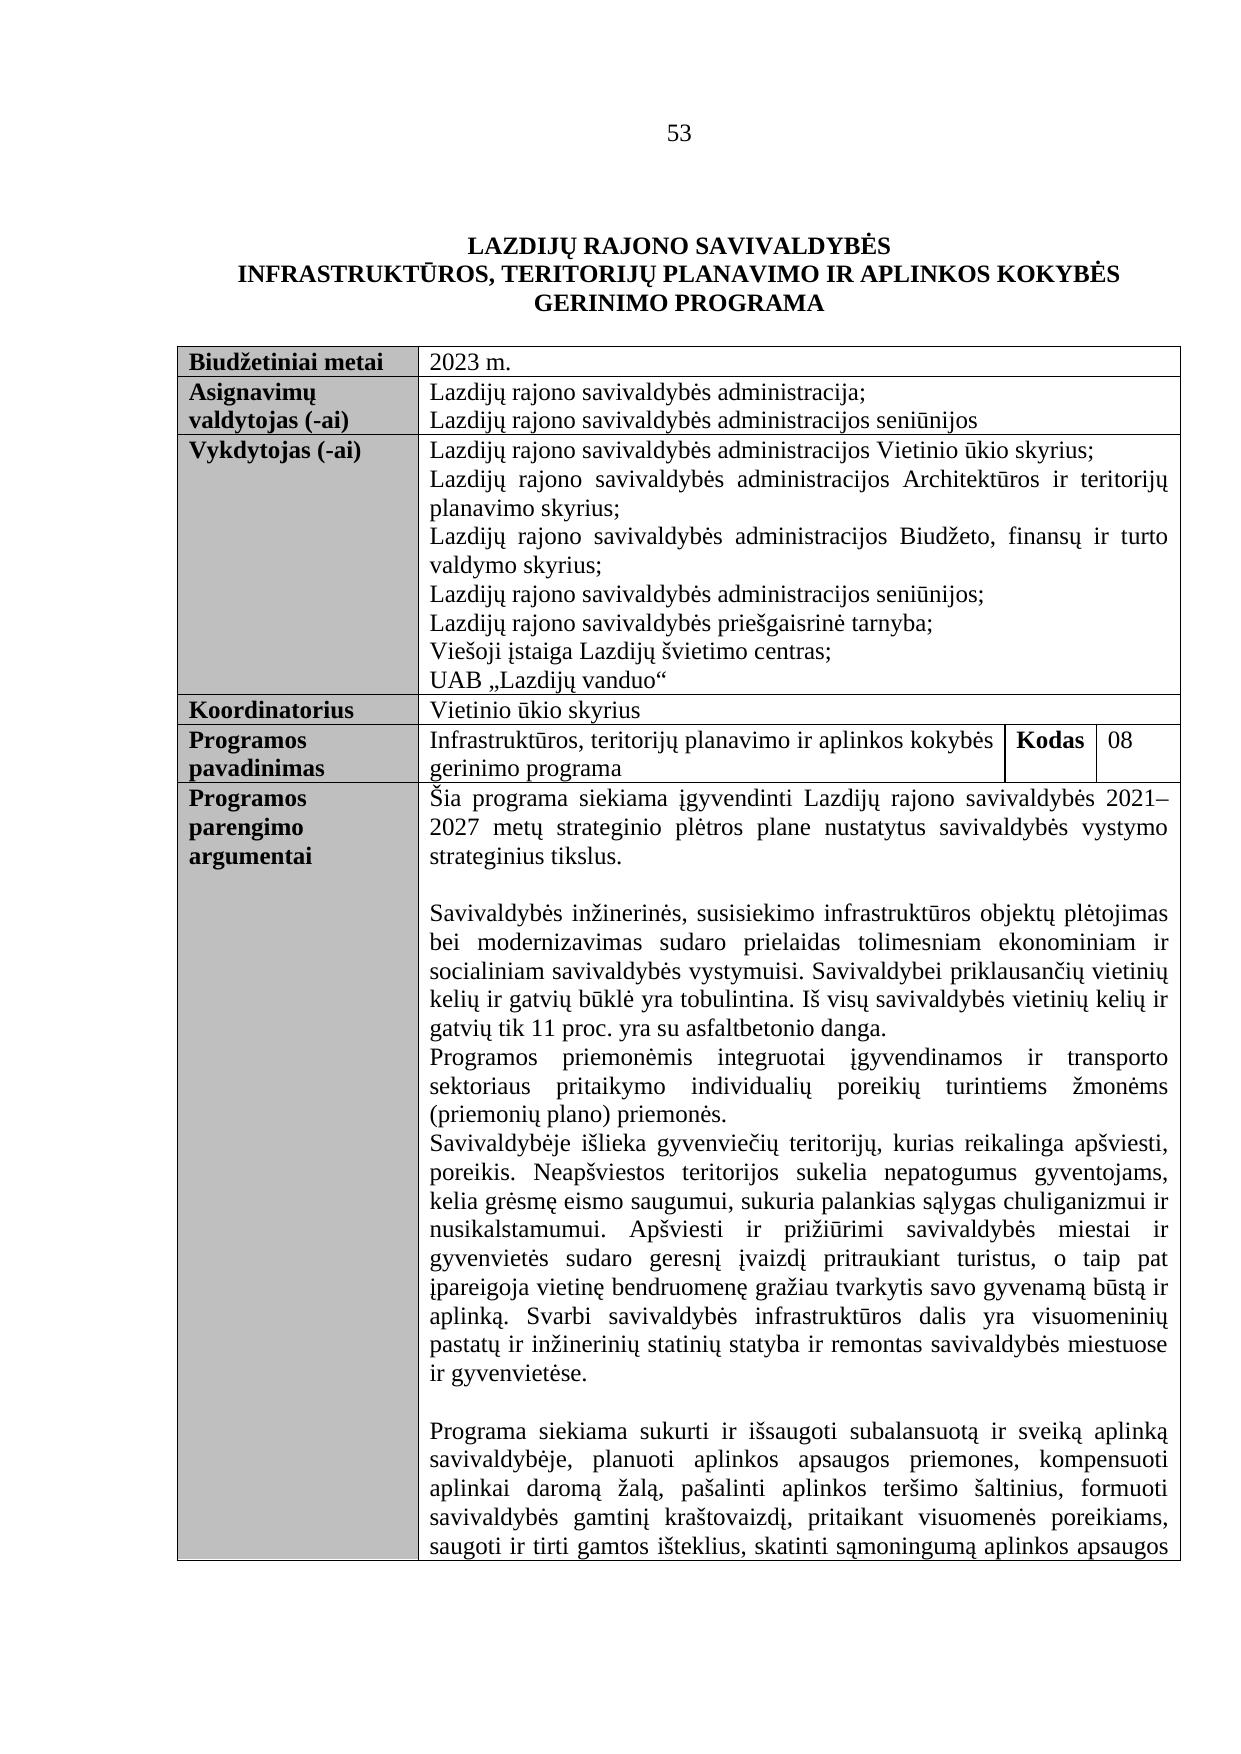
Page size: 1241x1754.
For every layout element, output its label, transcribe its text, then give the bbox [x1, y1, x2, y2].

table_cell 08 [1097, 725, 1180, 782]
table_cell Vietinio ūkio skyrius [419, 695, 1180, 724]
table_header Biudžetiniai metai [178, 347, 418, 376]
table_cell Kodas [1006, 725, 1096, 782]
table_cell Šia programa siekiama įgyvendinti Lazdijų rajono savivaldybės 2021–2027 metų strateginio plėtros plane nustatytus savivaldybės vystymo strateginius tikslus. Savivaldybės inžinerinės, susisiekimo infrastruktūros objektų plėtojimas bei modernizavimas sudaro prielaidas tolimesniam ekonominiam ir socialiniam savivaldybės vystymuisi. Savivaldybei priklausančių vietinių kelių ir gatvių būklė yra tobulintina. Iš visų savivaldybės vietinių kelių ir gatvių tik 11 proc. yra su asfaltbetonio danga. Programos priemonėmis integruotai įgyvendinamos ir transporto sektoriaus pritaikymo individualių poreikių turintiems žmonėms (priemonių plano) priemonės. Savivaldybėje išlieka gyvenviečių teritorijų, kurias reikalinga apšviesti, poreikis. Neapšviestos teritorijos sukelia nepatogumus gyventojams, kelia grėsmę eismo saugumui, sukuria palankias sąlygas chuliganizmui ir nusikalstamumui. Apšviesti ir prižiūrimi savivaldybės miestai ir gyvenvietės sudaro geresnį įvaizdį pritraukiant turistus, o taip pat įpareigoja vietinę bendruomenę gražiau tvarkytis savo gyvenamą būstą ir aplinką. Svarbi savivaldybės infrastruktūros dalis yra visuomeninių pastatų ir inžinerinių statinių statyba ir remontas savivaldybės miestuose ir gyvenvietėse. Programa siekiama sukurti ir išsaugoti subalansuotą ir sveiką aplinką savivaldybėje, planuoti aplinkos apsaugos priemones, kompensuoti aplinkai daromą žalą, pašalinti aplinkos teršimo šaltinius, formuoti savivaldybės gamtinį kraštovaizdį, pritaikant visuomenės poreikiams, saugoti ir tirti gamtos išteklius, skatinti sąmoningumą aplinkos apsaugos [419, 783, 1180, 1559]
table_cell Programos parengimo argumentai [178, 783, 418, 1559]
table_cell Programos pavadinimas [178, 725, 418, 782]
text LAZDIJŲ RAJONO SAVIVALDYBĖS [177, 231, 1181, 259]
table_cell Asignavimų valdytojas (-ai) [178, 377, 418, 434]
table_cell Koordinatorius [178, 695, 418, 724]
text INFRASTRUKTŪROS, TERITORIJŲ PLANAVIMO IR APLINKOS KOKYBĖS GERINIMO PROGRAMA [177, 259, 1181, 317]
table_header 2023 m. [419, 347, 1180, 376]
table_cell Lazdijų rajono savivaldybės administracijos Vietinio ūkio skyrius; Lazdijų rajono savivaldybės administracijos Architektūros ir teritorijų planavimo skyrius; Lazdijų rajono savivaldybės administracijos Biudžeto, finansų ir turto valdymo skyrius; Lazdijų rajono savivaldybės administracijos seniūnijos; Lazdijų rajono savivaldybės priešgaisrinė tarnyba; Viešoji įstaiga Lazdijų švietimo centras; UAB „Lazdijų vanduo“ [419, 435, 1180, 694]
table_cell Lazdijų rajono savivaldybės administracija; Lazdijų rajono savivaldybės administracijos seniūnijos [419, 377, 1180, 434]
table_cell Vykdytojas (-ai) [178, 435, 418, 694]
table_cell Infrastruktūros, teritorijų planavimo ir aplinkos kokybės gerinimo programa [419, 725, 1004, 782]
